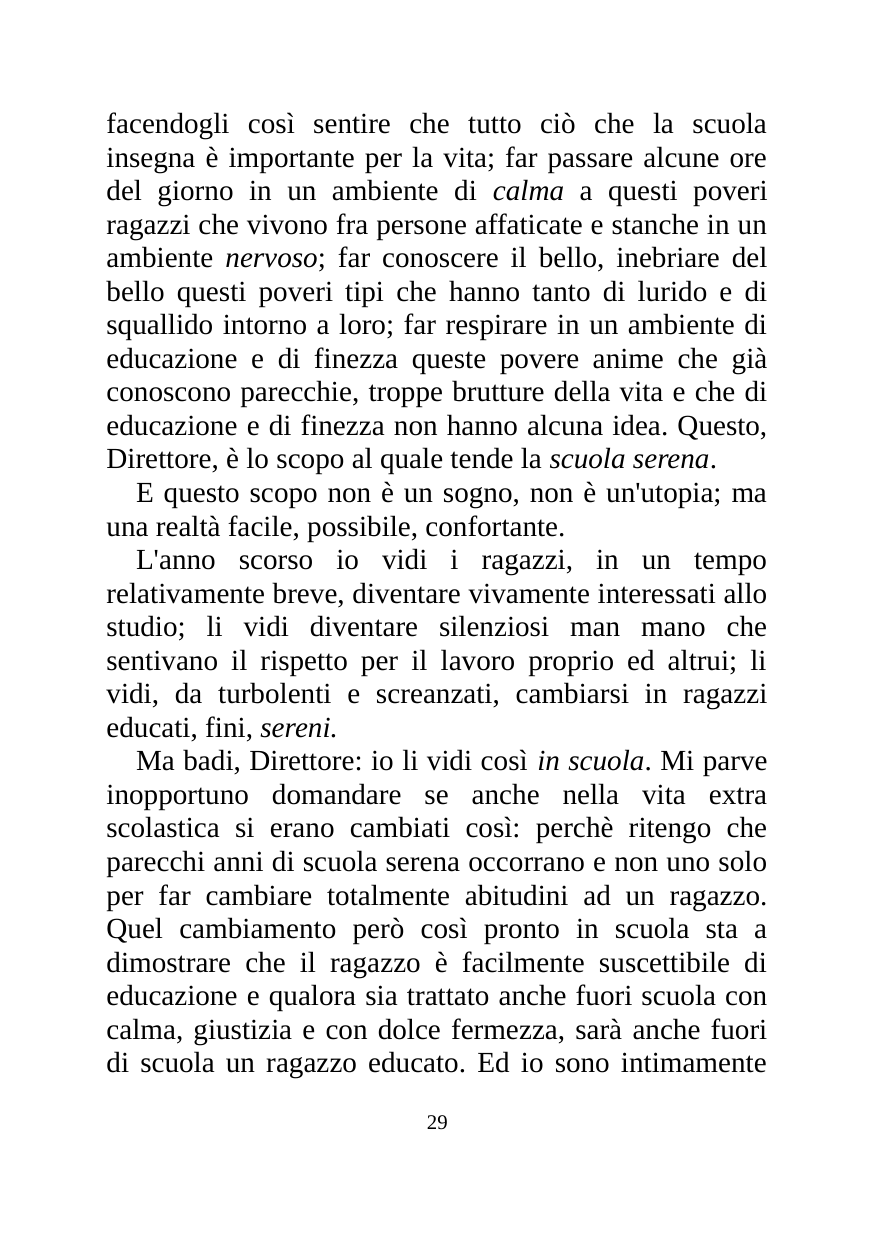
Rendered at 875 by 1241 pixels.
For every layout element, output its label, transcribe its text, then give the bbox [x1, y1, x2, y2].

text L'anno scorso io vidi i ragazzi, in un tempo relativamente breve, diventare vivamente interessati allo studio; li vidi diventare silenziosi man mano che sentivano il rispetto per il lavoro proprio ed altrui; li vidi, da turbolenti e screanzati, cambiarsi in ragazzi educati, fini, sereni. [106, 542, 768, 743]
text E questo scopo non è un sogno, non è un'utopia; ma una realtà facile, possibile, confortante. [106, 475, 768, 542]
text Ma badi, Direttore: io li vidi così in scuola. Mi parve inopportuno domandare se anche nella vita extra scolastica si erano cambiati così: perchè ritengo che parecchi anni di scuola serena occorrano e non uno solo per far cambiare totalmente abitudini ad un ragazzo. Quel cambiamento però così pronto in scuola sta a dimostrare che il ragazzo è facilmente suscettibile di educazione e qualora sia trattato anche fuori scuola con calma, giustizia e con dolce fermezza, sarà anche fuori di scuola un ragazzo educato. Ed io sono intimamente [106, 743, 768, 1079]
text facendogli così sentire che tutto ciò che la scuola insegna è importante per la vita; far passare alcune ore del giorno in un ambiente di calma a questi poveri ragazzi che vivono fra persone affaticate e stanche in un ambiente nervoso; far conoscere il bello, inebriare del bello questi poveri tipi che hanno tanto di lurido e di squallido intorno a loro; far respirare in un ambiente di educazione e di finezza queste povere anime che già conoscono parecchie, troppe brutture della vita e che di educazione e di finezza non hanno alcuna idea. Questo, Direttore, è lo scopo al quale tende la scuola serena. [106, 106, 768, 475]
